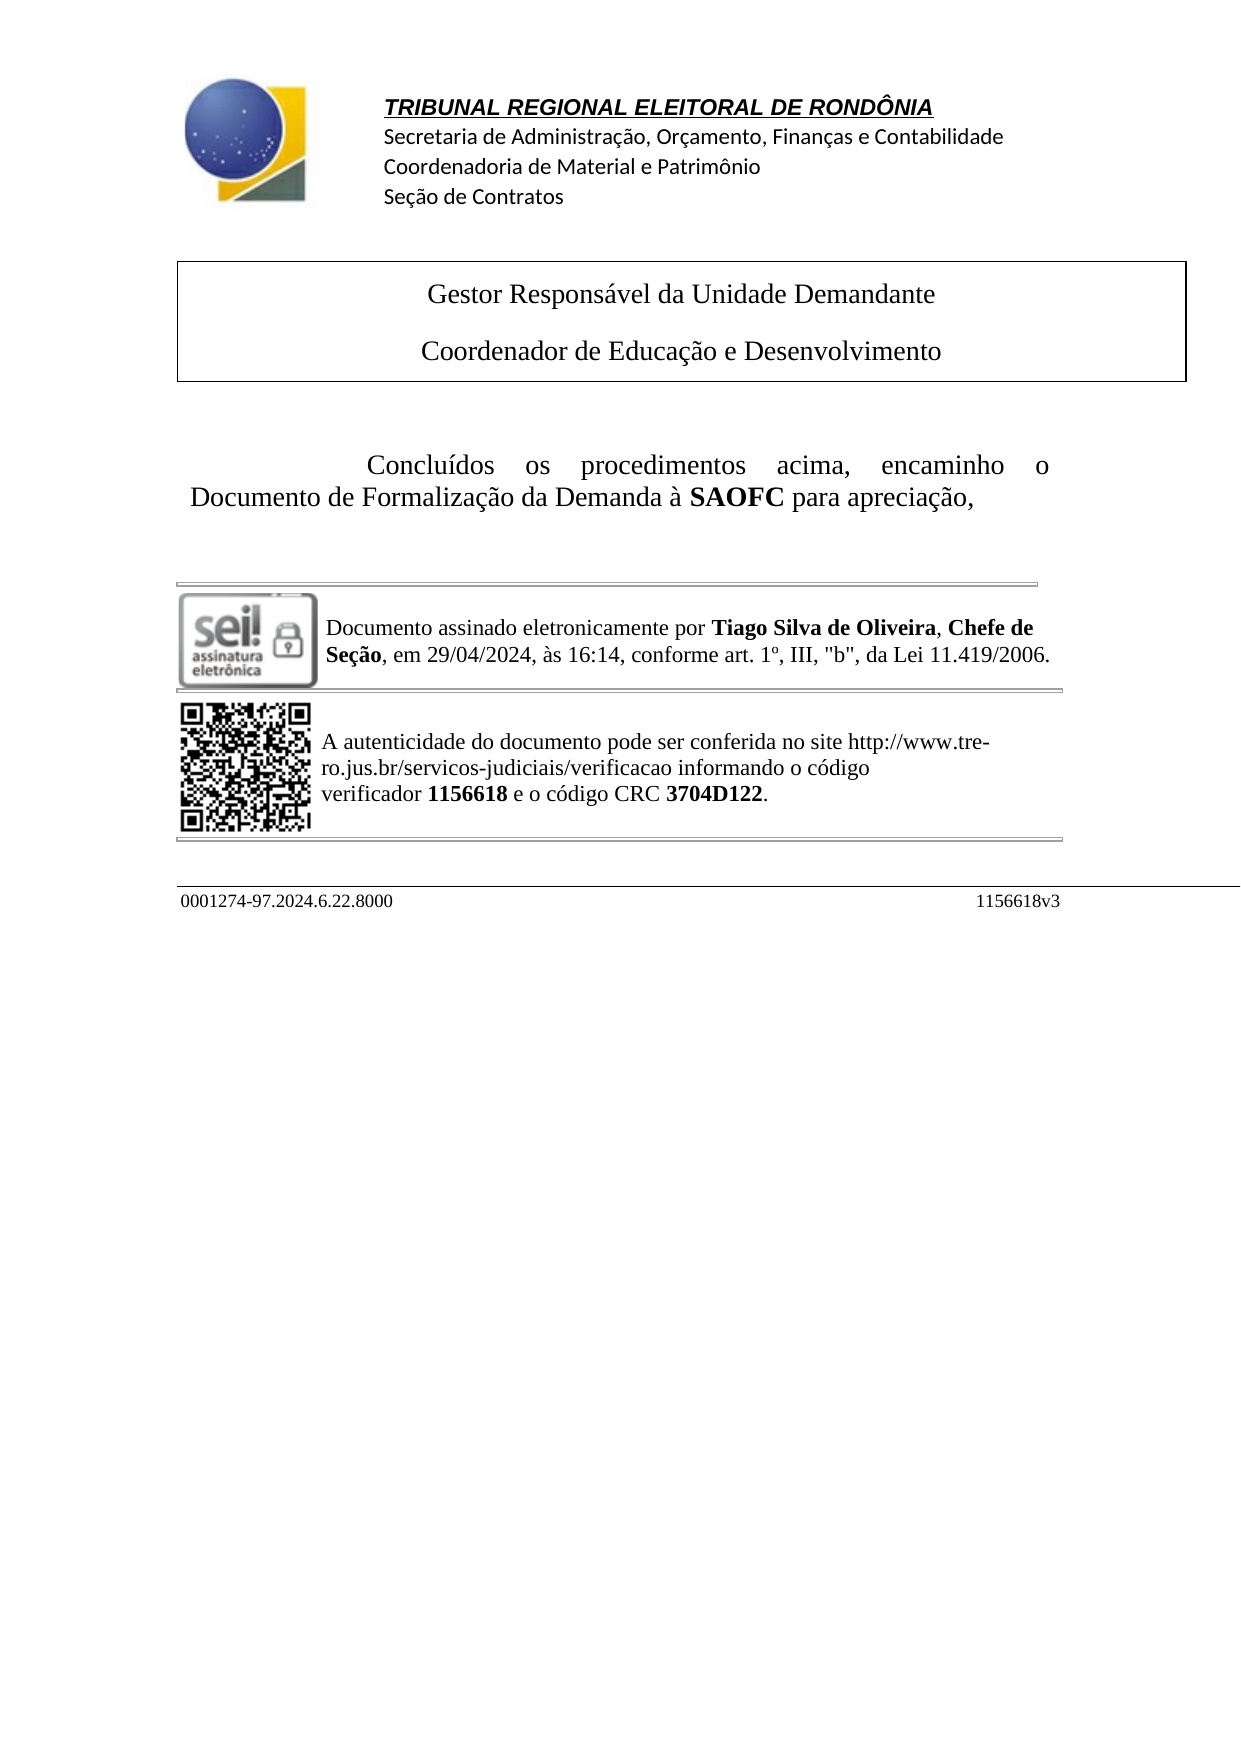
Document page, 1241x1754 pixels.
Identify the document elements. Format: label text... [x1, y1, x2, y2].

table_header 1156618v3 [620, 887, 1063, 914]
table_header 0001274-97.2024.6.22.8000 [177, 887, 620, 914]
text Concluídos os procedimentos acima, encaminho o Documento de Formalização da Demanda à SAOFC para apreciação, [190, 448, 1051, 513]
table_header [177, 699, 319, 836]
table_header A autenticidade do documento pode ser conferida no site http://www.tre-ro.jus.br/servicos-judiciais/verificacao informando o código verificador 1156618 e o código CRC 3704D122. [319, 699, 1072, 836]
table_header [177, 592, 324, 688]
table_header Documento assinado eletronicamente por Tiago Silva de Oliveira, Chefe de Seção, em 29/04/2024, às 16:14, conforme art. 1º, III, "b", da Lei 11.419/2006. [324, 592, 1072, 689]
table_cell Gestor Responsável da Unidade Demandante Coordenador de Educação e Desenvolvimento [178, 262, 1185, 381]
